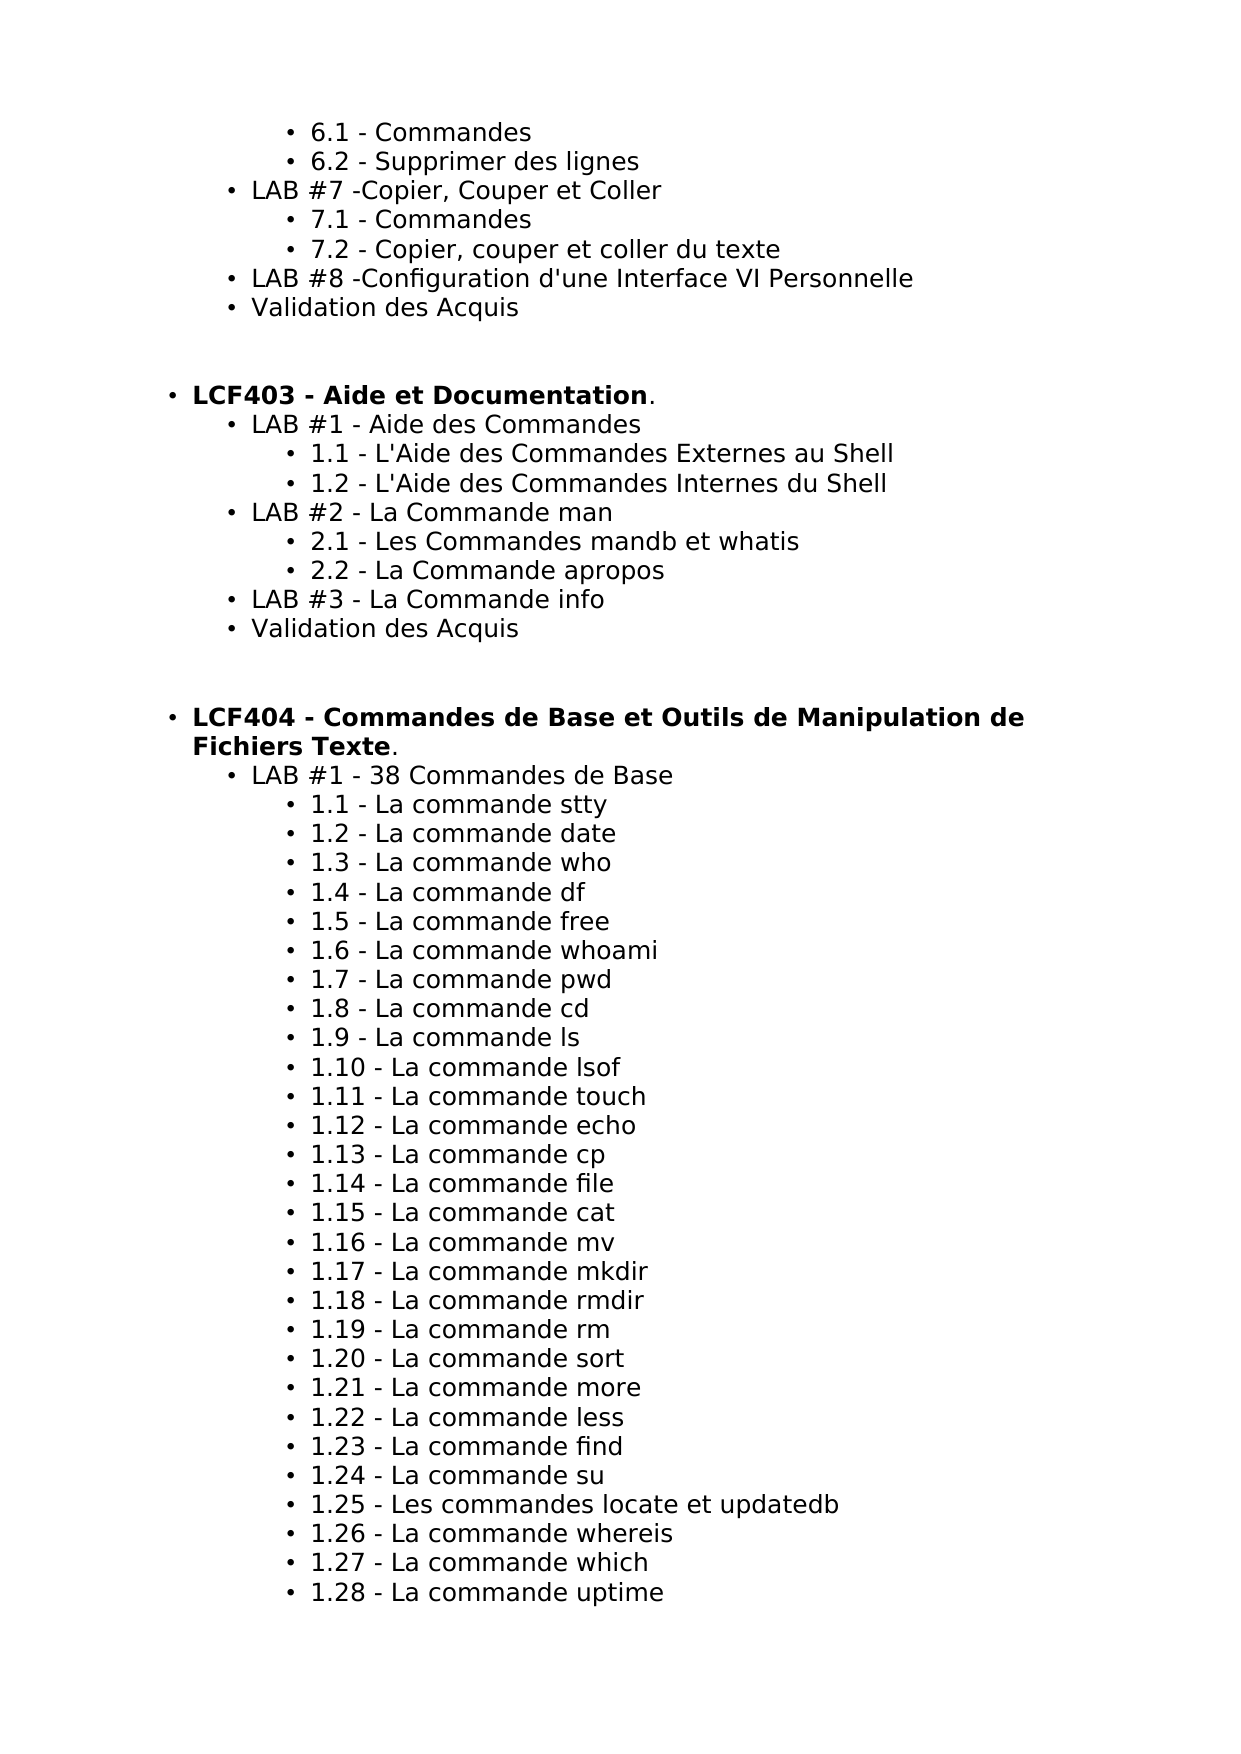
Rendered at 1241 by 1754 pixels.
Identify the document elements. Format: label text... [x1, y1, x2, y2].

list 2.1 - Les Commandes mandb et whatis [295, 527, 1122, 556]
list 1.8 - La commande cd [295, 994, 1122, 1023]
list 1.15 - La commande cat [295, 1198, 1122, 1228]
list 1.23 - La commande find [295, 1432, 1122, 1461]
list 1.11 - La commande touch [295, 1082, 1122, 1111]
list 1.28 - La commande uptime [295, 1578, 1122, 1607]
list 6.1 - Commandes [295, 118, 1122, 147]
list Validation des Acquis [236, 293, 1122, 322]
list 1.10 - La commande lsof [295, 1053, 1122, 1082]
list 1.1 - La commande stty [295, 790, 1122, 819]
list LAB #7 -Copier, Couper et Coller [236, 176, 1122, 206]
list Validation des Acquis [236, 614, 1122, 644]
list 1.17 - La commande mkdir [295, 1257, 1122, 1286]
list 1.19 - La commande rm [295, 1315, 1122, 1344]
list 6.2 - Supprimer des lignes [295, 147, 1122, 176]
list 1.16 - La commande mv [295, 1228, 1122, 1257]
list 1.4 - La commande df [295, 878, 1122, 907]
list 1.22 - La commande less [295, 1403, 1122, 1432]
list LCF404 - Commandes de Base et Outils de Manipulation de Fichiers Texte. [177, 703, 1122, 761]
list 1.2 - La commande date [295, 819, 1122, 848]
list LCF403 - Aide et Documentation. [177, 381, 1122, 410]
list LAB #1 - Aide des Commandes [236, 410, 1122, 439]
list 1.26 - La commande whereis [295, 1519, 1122, 1548]
list 1.7 - La commande pwd [295, 965, 1122, 994]
list LAB #1 - 38 Commandes de Base [236, 761, 1122, 790]
list 7.2 - Copier, couper et coller du texte [295, 235, 1122, 264]
list 1.13 - La commande cp [295, 1140, 1122, 1169]
list 1.3 - La commande who [295, 848, 1122, 878]
list LAB #8 -Configuration d'une Interface VI Personnelle [236, 264, 1122, 293]
list 1.1 - L'Aide des Commandes Externes au Shell [295, 439, 1122, 469]
list 1.12 - La commande echo [295, 1111, 1122, 1140]
list 1.21 - La commande more [295, 1373, 1122, 1403]
list 7.1 - Commandes [295, 206, 1122, 235]
list LAB #2 - La Commande man [236, 498, 1122, 527]
list 1.25 - Les commandes locate et updatedb [295, 1490, 1122, 1519]
list 1.14 - La commande file [295, 1169, 1122, 1198]
list 1.6 - La commande whoami [295, 936, 1122, 965]
list 1.2 - L'Aide des Commandes Internes du Shell [295, 469, 1122, 498]
list 1.5 - La commande free [295, 907, 1122, 936]
list LAB #3 - La Commande info [236, 585, 1122, 614]
list 1.9 - La commande ls [295, 1023, 1122, 1053]
list 2.2 - La Commande apropos [295, 556, 1122, 585]
list 1.20 - La commande sort [295, 1344, 1122, 1373]
list 1.18 - La commande rmdir [295, 1286, 1122, 1315]
list 1.27 - La commande which [295, 1548, 1122, 1578]
list 1.24 - La commande su [295, 1461, 1122, 1490]
